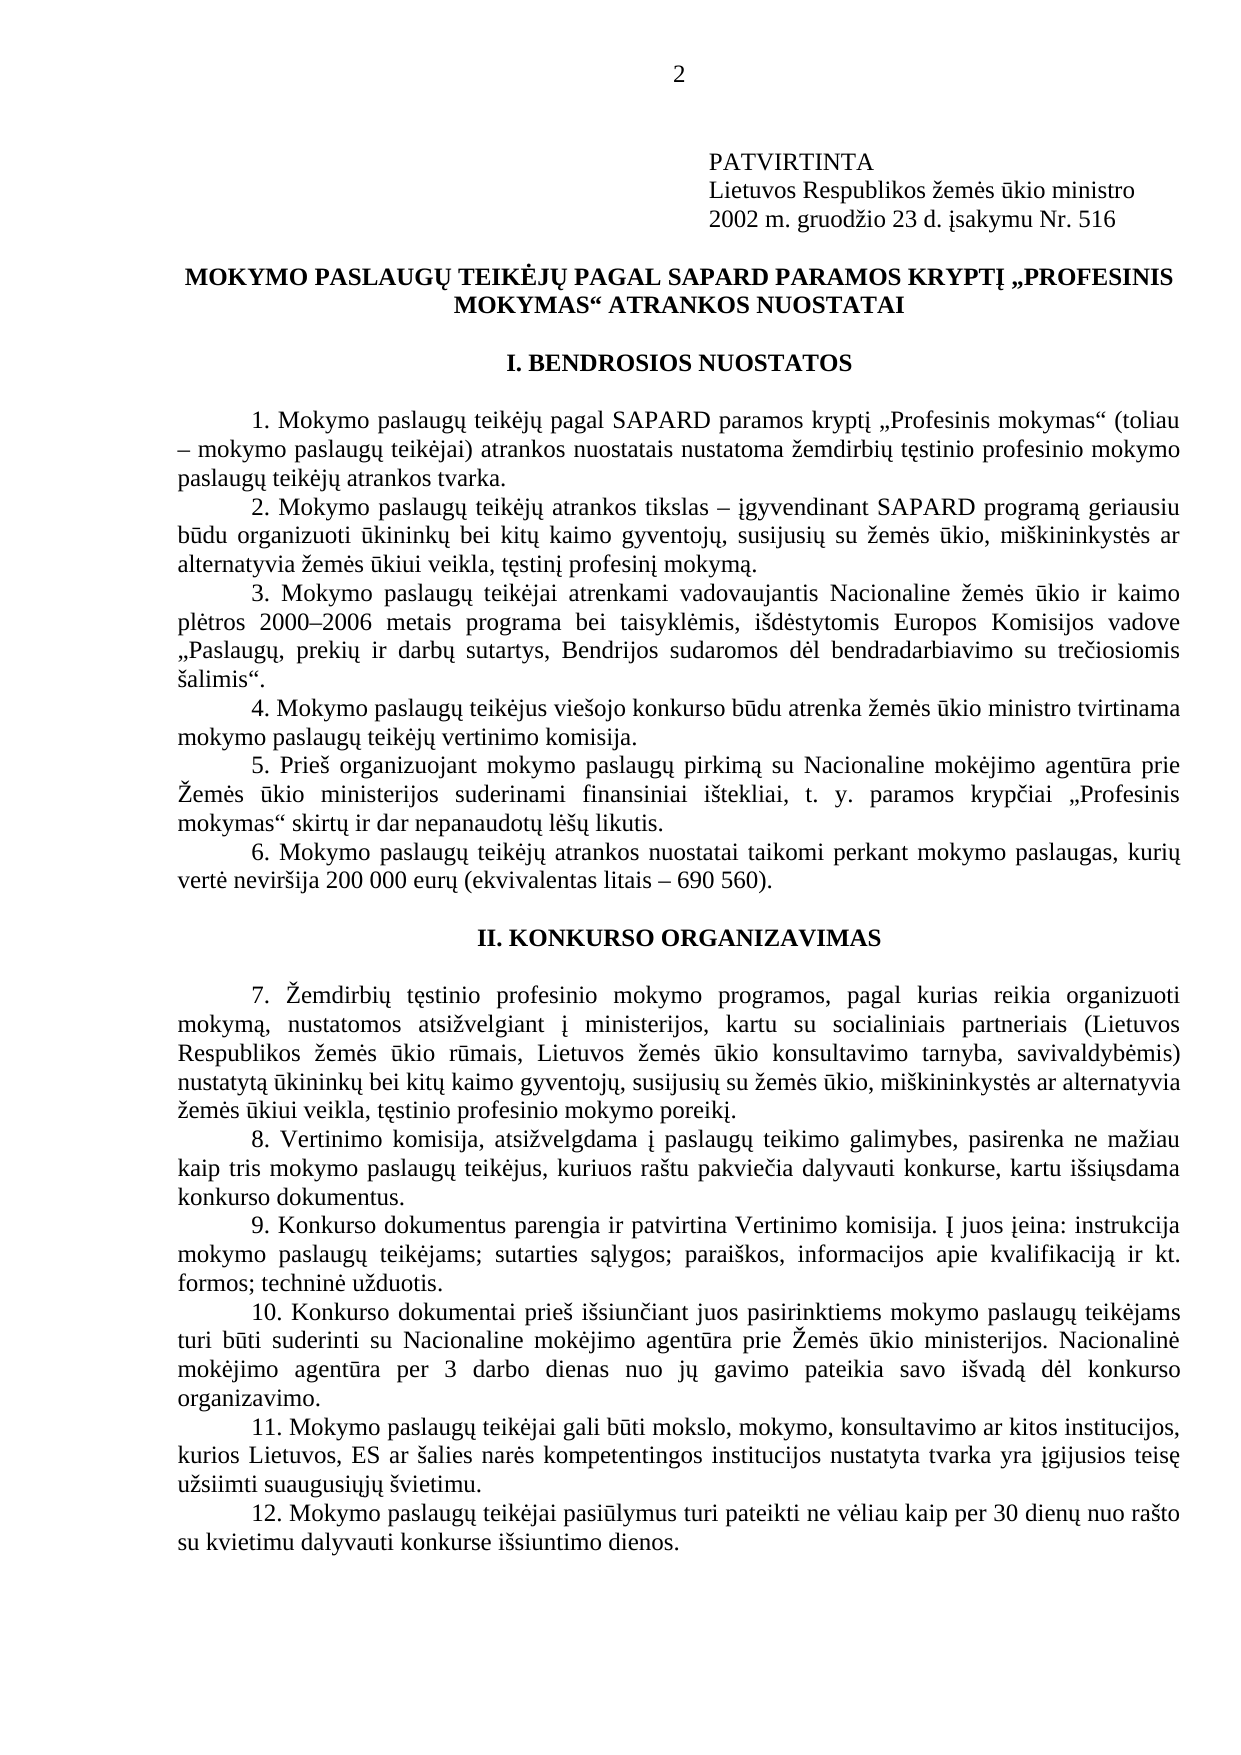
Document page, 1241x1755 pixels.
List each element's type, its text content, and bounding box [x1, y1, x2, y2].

text 1. Mokymo paslaugų teikėjų pagal SAPARD paramos kryptį „Profesinis mokymas“ (toliau – mokymo paslaugų teikėjai) atrankos nuostatais nustatoma žemdirbių tęstinio profesinio mokymo paslaugų teikėjų atrankos tvarka. [177, 406, 1181, 492]
text MOKYMO PASLAUGŲ TEIKĖJŲ PAGAL SAPARD PARAMOS KRYPTĮ „PROFESINIS MOKYMAS“ ATRANKOS NUOSTATAI [177, 262, 1181, 319]
text Lietuvos Respublikos žemės ūkio ministro [177, 176, 1181, 204]
text 10. Konkurso dokumentai prieš išsiunčiant juos pasirinktiems mokymo paslaugų teikėjams turi būti suderinti su Nacionaline mokėjimo agentūra prie Žemės ūkio ministerijos. Nacionalinė mokėjimo agentūra per 3 darbo dienas nuo jų gavimo pateikia savo išvadą dėl konkurso organizavimo. [177, 1297, 1181, 1412]
text 4. Mokymo paslaugų teikėjus viešojo konkurso būdu atrenka žemės ūkio ministro tvirtinama mokymo paslaugų teikėjų vertinimo komisija. [177, 693, 1181, 751]
text 3. Mokymo paslaugų teikėjai atrenkami vadovaujantis Nacionaline žemės ūkio ir kaimo plėtros 2000–2006 metais programa bei taisyklėmis, išdėstytomis Europos Komisijos vadove „Paslaugų, prekių ir darbų sutartys, Bendrijos sudaromos dėl bendradarbiavimo su trečiosiomis šalimis“. [177, 578, 1181, 693]
text 5. Prieš organizuojant mokymo paslaugų pirkimą su Nacionaline mokėjimo agentūra prie Žemės ūkio ministerijos suderinami finansiniai ištekliai, t. y. paramos krypčiai „Profesinis mokymas“ skirtų ir dar nepanaudotų lėšų likutis. [177, 751, 1181, 837]
text 2002 m. gruodžio 23 d. įsakymu Nr. 516 [177, 204, 1181, 233]
text 7. Žemdirbių tęstinio profesinio mokymo programos, pagal kurias reikia organizuoti mokymą, nustatomos atsižvelgiant į ministerijos, kartu su socialiniais partneriais (Lietuvos Respublikos žemės ūkio rūmais, Lietuvos žemės ūkio konsultavimo tarnyba, savivaldybėmis) nustatytą ūkininkų bei kitų kaimo gyventojų, susijusių su žemės ūkio, miškininkystės ar alternatyvia žemės ūkiui veikla, tęstinio profesinio mokymo poreikį. [177, 981, 1181, 1124]
text 8. Vertinimo komisija, atsižvelgdama į paslaugų teikimo galimybes, pasirenka ne mažiau kaip tris mokymo paslaugų teikėjus, kuriuos raštu pakviečia dalyvauti konkurse, kartu išsiųsdama konkurso dokumentus. [177, 1124, 1181, 1211]
text 9. Konkurso dokumentus parengia ir patvirtina Vertinimo komisija. Į juos įeina: instrukcija mokymo paslaugų teikėjams; sutarties sąlygos; paraiškos, informacijos apie kvalifikaciją ir kt. formos; techninė užduotis. [177, 1211, 1181, 1297]
text II. KONKURSO ORGANIZAVIMAS [177, 923, 1181, 952]
text PATVIRTINTA [177, 147, 1181, 176]
text 2. Mokymo paslaugų teikėjų atrankos tikslas – įgyvendinant SAPARD programą geriausiu būdu organizuoti ūkininkų bei kitų kaimo gyventojų, susijusių su žemės ūkio, miškininkystės ar alternatyvia žemės ūkiui veikla, tęstinį profesinį mokymą. [177, 492, 1181, 578]
text 6. Mokymo paslaugų teikėjų atrankos nuostatai taikomi perkant mokymo paslaugas, kurių vertė neviršija 200 000 eurų (ekvivalentas litais – 690 560). [177, 837, 1181, 894]
text I. BENDROSIOS NUOSTATOS [177, 348, 1181, 377]
text 12. Mokymo paslaugų teikėjai pasiūlymus turi pateikti ne vėliau kaip per 30 dienų nuo rašto su kvietimu dalyvauti konkurse išsiuntimo dienos. [177, 1498, 1181, 1556]
text 11. Mokymo paslaugų teikėjai gali būti mokslo, mokymo, konsultavimo ar kitos institucijos, kurios Lietuvos, ES ar šalies narės kompetentingos institucijos nustatyta tvarka yra įgijusios teisę užsiimti suaugusiųjų švietimu. [177, 1412, 1181, 1498]
